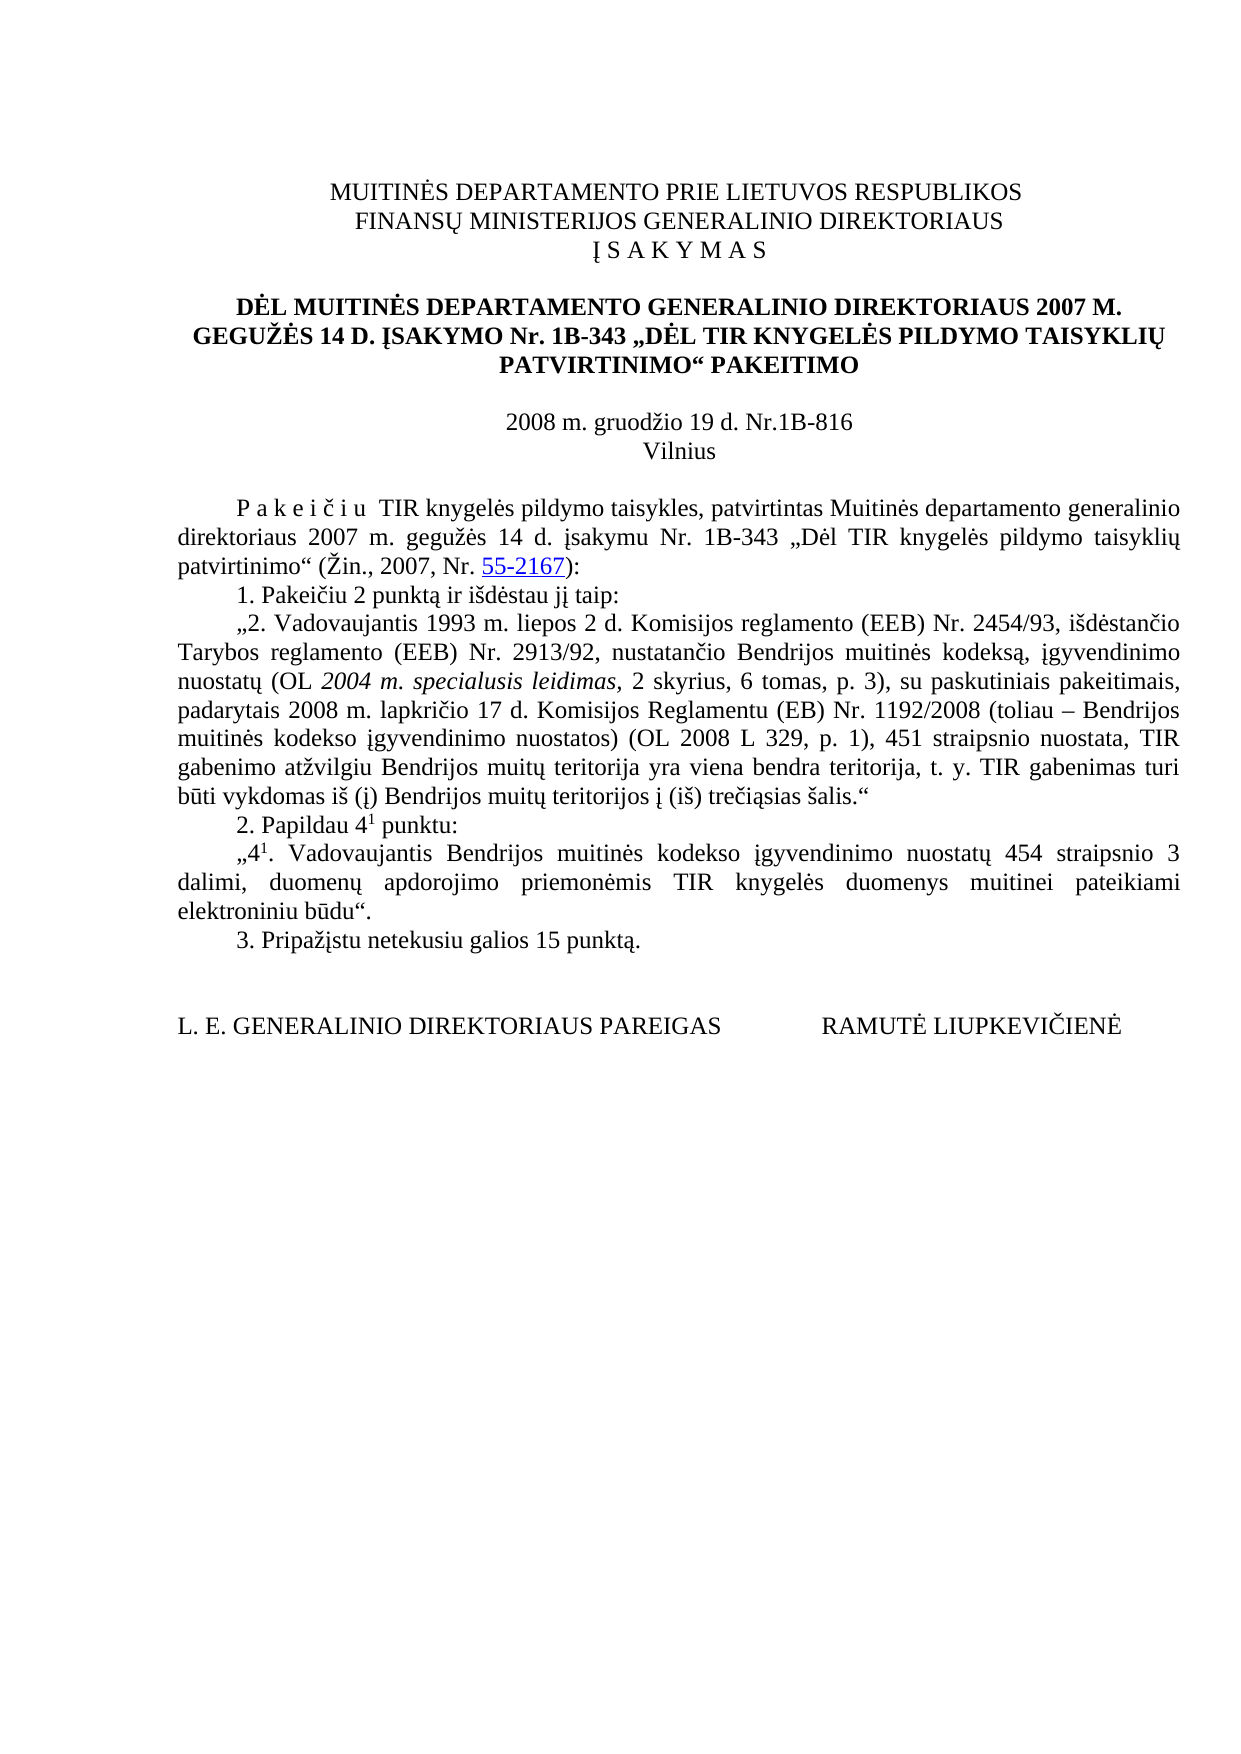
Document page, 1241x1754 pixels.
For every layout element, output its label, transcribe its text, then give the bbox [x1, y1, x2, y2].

text 2008 m. gruodžio 19 d. Nr.1B-816 [177, 407, 1181, 436]
text ĮSAKYMAS [177, 235, 1181, 263]
text Vilnius [177, 436, 1181, 465]
text 2. Papildau 41 punktu: [177, 810, 1181, 838]
text DĖL MUITINĖS DEPARTAMENTO GENERALINIO DIREKTORIAUS 2007 M. GEGUŽĖS 14 D. ĮSAKYMO Nr. 1B-343 „DĖL TIR KNYGELĖS PILDYMO TAISYKLIŲ PATVIRTINIMO“ PAKEITIMO [177, 292, 1181, 378]
text „2. Vadovaujantis 1993 m. liepos 2 d. Komisijos reglamento (EEB) Nr. 2454/93, išdėstančio Tarybos reglamento (EEB) Nr. 2913/92, nustatančio Bendrijos muitinės kodeksą, įgyvendinimo nuostatų (OL 2004 m. specialusis leidimas, 2 skyrius, 6 tomas, p. 3), su paskutiniais pakeitimais, padarytais 2008 m. lapkričio 17 d. Komisijos Reglamentu (EB) Nr. 1192/2008 (toliau – Bendrijos muitinės kodekso įgyvendinimo nuostatos) (OL 2008 L 329, p. 1), 451 straipsnio nuostata, TIR gabenimo atžvilgiu Bendrijos muitų teritorija yra viena bendra teritorija, t. y. TIR gabenimas turi būti vykdomas iš (į) Bendrijos muitų teritorijos į (iš) trečiąsias šalis.“ [177, 608, 1181, 810]
text Pakeičiu TIR knygelės pildymo taisykles, patvirtintas Muitinės departamento generalinio direktoriaus 2007 m. gegužės 14 d. įsakymu Nr. 1B-343 „Dėl TIR knygelės pildymo taisyklių patvirtinimo“ (Žin., 2007, Nr. 55-2167): [177, 493, 1181, 580]
text L. E. GENERALINIO DIREKTORIAUS PAREIGAS RAMUTĖ LIUPKEVIČIENĖ [177, 1011, 1181, 1040]
text 3. Pripažįstu netekusiu galios 15 punktą. [177, 925, 1181, 953]
text „41. Vadovaujantis Bendrijos muitinės kodekso įgyvendinimo nuostatų 454 straipsnio 3 dalimi, duomenų apdorojimo priemonėmis TIR knygelės duomenys muitinei pateikiami elektroniniu būdu“. [177, 838, 1181, 925]
text 1. Pakeičiu 2 punktą ir išdėstau jį taip: [177, 580, 1181, 608]
text MUITINĖS DEPARTAMENTO PRIE LIETUVOS RESPUBLIKOS [177, 177, 1181, 206]
text FINANSŲ MINISTERIJOS GENERALINIO DIREKTORIAUS [177, 206, 1181, 235]
